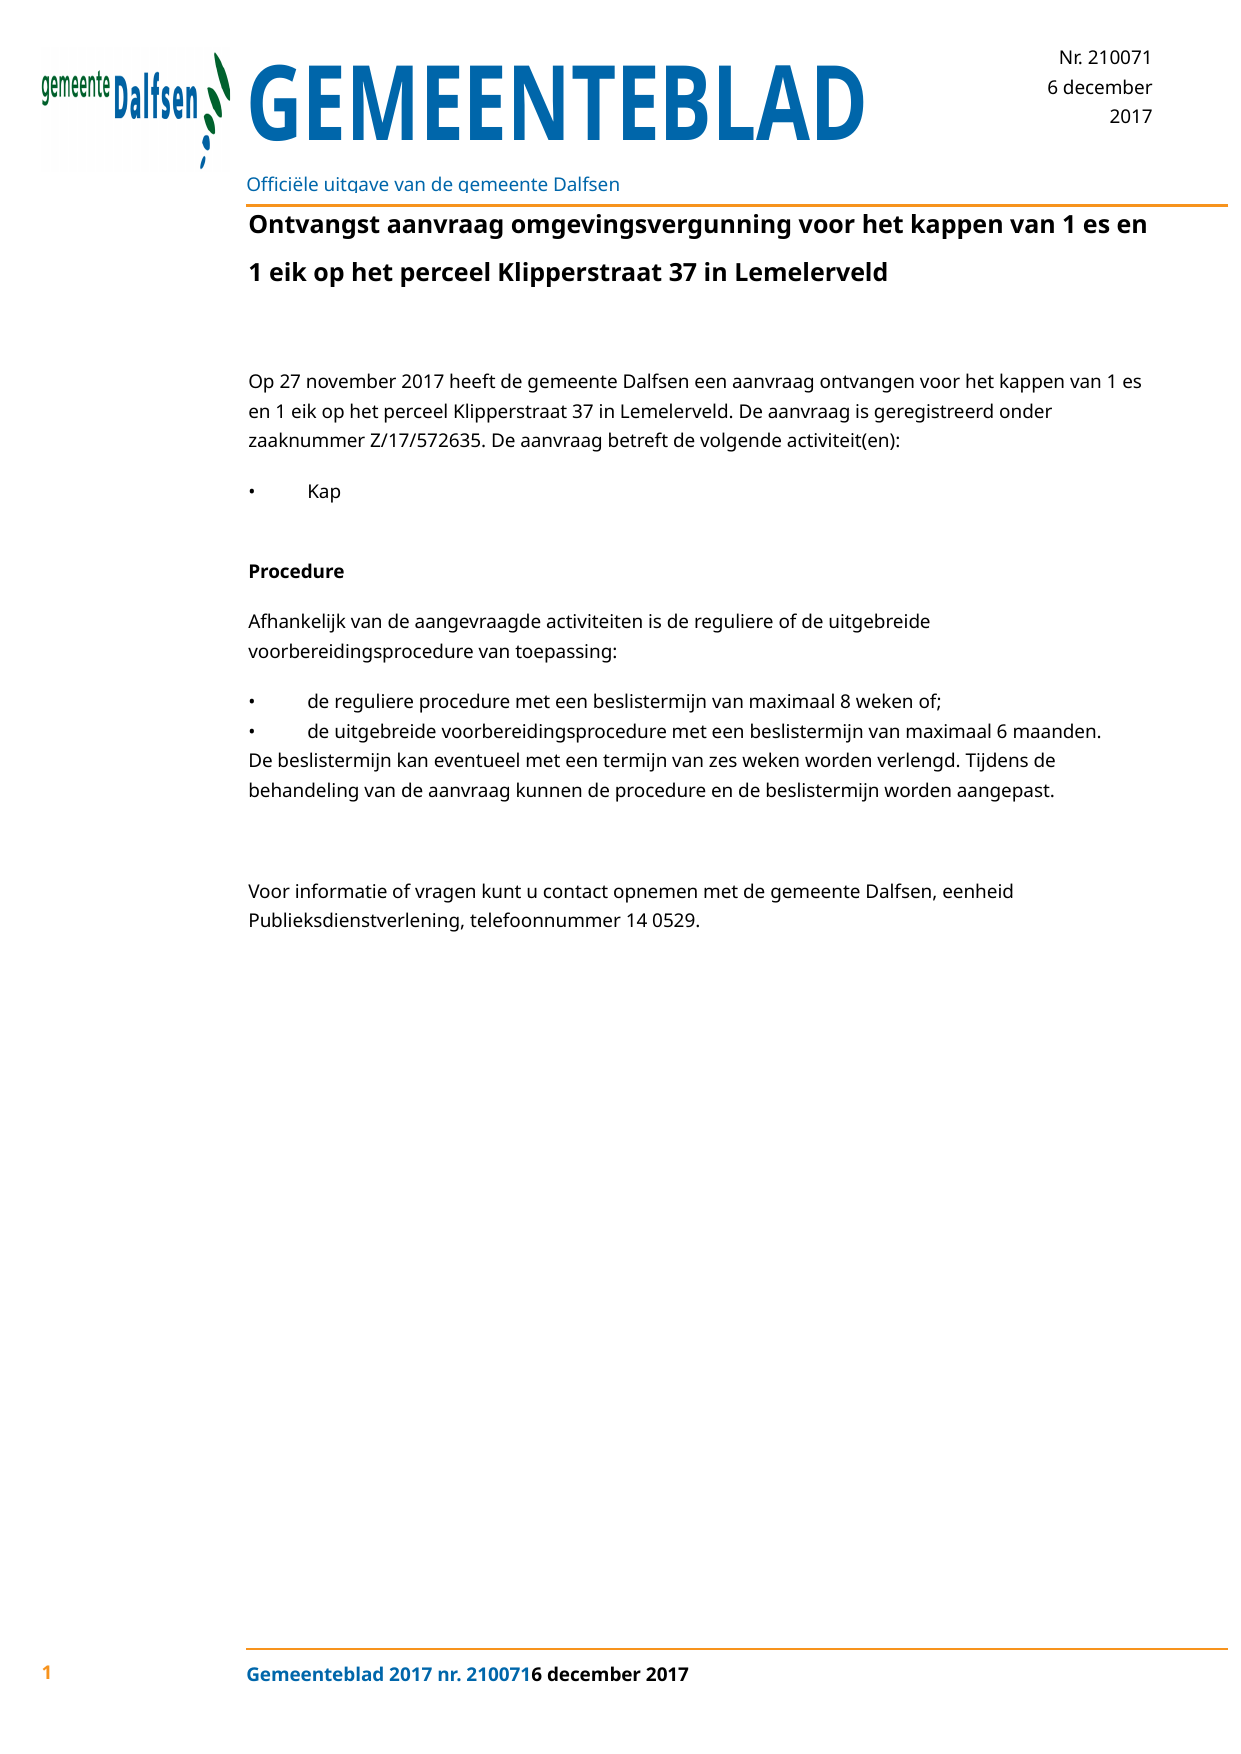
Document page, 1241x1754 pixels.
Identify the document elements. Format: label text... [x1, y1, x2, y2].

text Op 27 november 2017 heeft de gemeente Dalfsen een aanvraag ontvangen voor het kappen van 1 es en 1 eik op het perceel Klipperstraat 37 in Lemelerveld. De aanvraag is geregistreerd onder zaaknummer Z/17/572635. De aanvraag betreft de volgende activiteit(en): [248, 368, 1152, 453]
text De beslistermijn kan eventueel met een termijn van zes weken worden verlengd. Tijdens de behandeling van de aanvraag kunnen de procedure en de beslistermijn worden aangepast. [248, 747, 1152, 803]
text Procedure [248, 558, 1152, 584]
text Voor informatie of vragen kunt u contact opnemen met de gemeente Dalfsen, eenheid Publieksdienstverlening, telefoonnummer 14 0529. [248, 878, 1152, 933]
list de reguliere procedure met een beslistermijn van maximaal 8 weken of; [248, 688, 1152, 714]
list de uitgebreide voorbereidingsprocedure met een beslistermijn van maximaal 6 maanden. [248, 718, 1152, 744]
list Kap [248, 478, 1152, 504]
text Afhankelijk van de aangevraagde activiteiten is de reguliere of de uitgebreide voorbereidingsprocedure van toepassing: [248, 608, 1152, 664]
picture [41, 47, 231, 172]
text Ontvangst aanvraag omgevingsvergunning voor het kappen van 1 es en 1 eik op het perceel Klipperstraat 37 in Lemelerveld [248, 207, 1152, 288]
